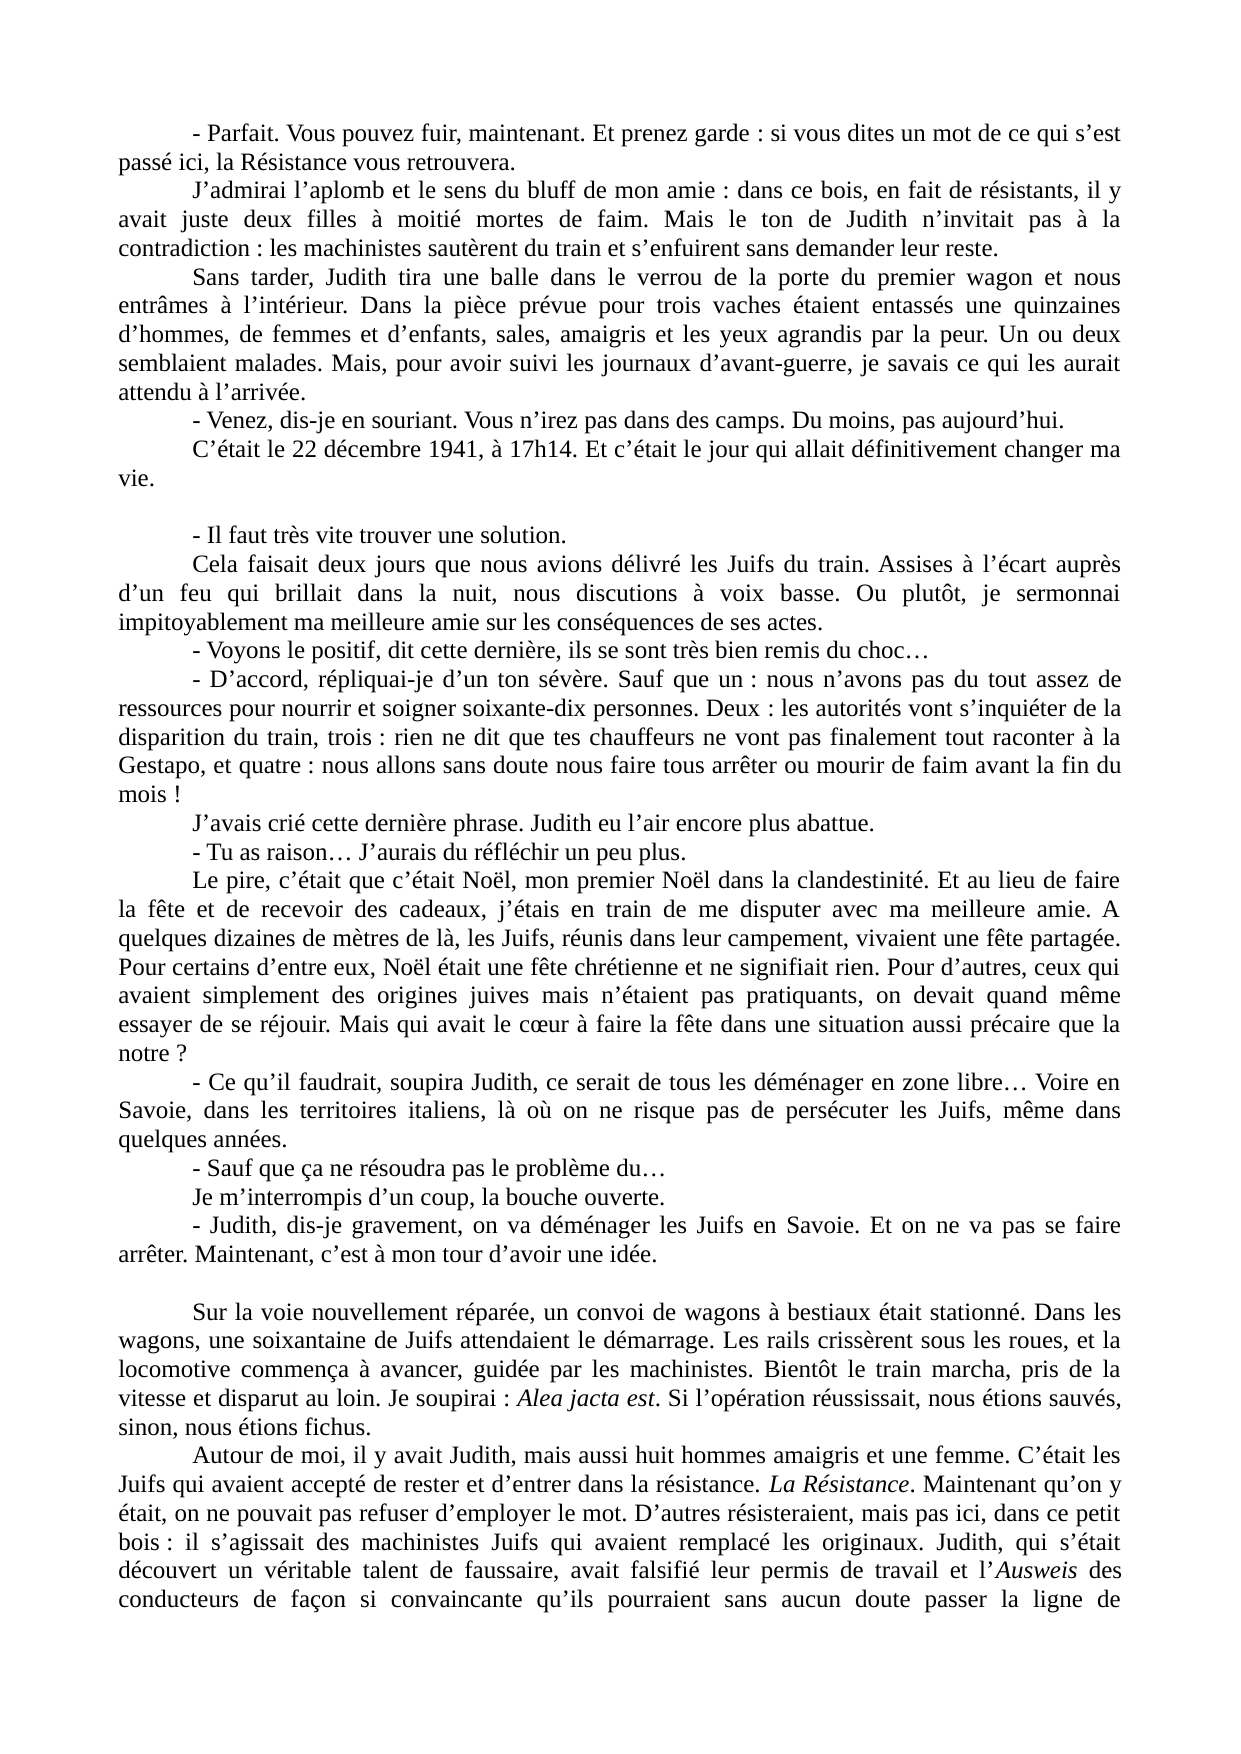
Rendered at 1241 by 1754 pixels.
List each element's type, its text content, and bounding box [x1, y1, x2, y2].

text - Ce qu’il faudrait, soupira Judith, ce serait de tous les déménager en zone libre… Voire en Savoie, dans les territoires italiens, là où on ne risque pas de persécuter les Juifs, même dans quelques années. [118, 1067, 1122, 1153]
text J’admirai l’aplomb et le sens du bluff de mon amie : dans ce bois, en fait de résistants, il y avait juste deux filles à moitié mortes de faim. Mais le ton de Judith n’invitait pas à la contradiction : les machinistes sautèrent du train et s’enfuirent sans demander leur reste. [118, 176, 1122, 262]
text - Judith, dis-je gravement, on va déménager les Juifs en Savoie. Et on ne va pas se faire arrêter. Maintenant, c’est à mon tour d’avoir une idée. [118, 1211, 1122, 1268]
text - Sauf que ça ne résoudra pas le problème du… [118, 1153, 1122, 1182]
text Cela faisait deux jours que nous avions délivré les Juifs du train. Assises à l’écart auprès d’un feu qui brillait dans la nuit, nous discutions à voix basse. Ou plutôt, je sermonnai impitoyablement ma meilleure amie sur les conséquences de ses actes. [118, 549, 1122, 636]
text - Tu as raison… J’aurais du réfléchir un peu plus. [118, 837, 1122, 866]
text - Venez, dis-je en souriant. Vous n’irez pas dans des camps. Du moins, pas aujourd’hui. [118, 406, 1122, 434]
text J’avais crié cette dernière phrase. Judith eu l’air encore plus abattue. [118, 808, 1122, 837]
text Je m’interrompis d’un coup, la bouche ouverte. [118, 1182, 1122, 1211]
text - Parfait. Vous pouvez fuir, maintenant. Et prenez garde : si vous dites un mot de ce qui s’est passé ici, la Résistance vous retrouvera. [118, 118, 1122, 176]
text Sur la voie nouvellement réparée, un convoi de wagons à bestiaux était stationné. Dans les wagons, une soixantaine de Juifs attendaient le démarrage. Les rails crissèrent sous les roues, et la locomotive commença à avancer, guidée par les machinistes. Bientôt le train marcha, pris de la vitesse et disparut au loin. Je soupirai : Alea jacta est. Si l’opération réussissait, nous étions sauvés, sinon, nous étions fichus. [118, 1297, 1122, 1441]
text - Il faut très vite trouver une solution. [118, 521, 1122, 549]
text - D’accord, répliquai-je d’un ton sévère. Sauf que un : nous n’avons pas du tout assez de ressources pour nourrir et soigner soixante-dix personnes. Deux : les autorités vont s’inquiéter de la disparition du train, trois : rien ne dit que tes chauffeurs ne vont pas finalement tout raconter à la Gestapo, et quatre : nous allons sans doute nous faire tous arrêter ou mourir de faim avant la fin du mois ! [118, 664, 1122, 808]
text - Voyons le positif, dit cette dernière, ils se sont très bien remis du choc… [118, 636, 1122, 664]
text C’était le 22 décembre 1941, à 17h14. Et c’était le jour qui allait définitivement changer ma vie. [118, 434, 1122, 492]
text Autour de moi, il y avait Judith, mais aussi huit hommes amaigris et une femme. C’était les Juifs qui avaient accepté de rester et d’entrer dans la résistance. La Résistance. Maintenant qu’on y était, on ne pouvait pas refuser d’employer le mot. D’autres résisteraient, mais pas ici, dans ce petit bois : il s’agissait des machinistes Juifs qui avaient remplacé les originaux. Judith, qui s’était découvert un véritable talent de faussaire, avait falsifié leur permis de travail et l’Ausweis des conducteurs de façon si convaincante qu’ils pourraient sans aucun doute passer la ligne de [118, 1441, 1122, 1613]
text Le pire, c’était que c’était Noël, mon premier Noël dans la clandestinité. Et au lieu de faire la fête et de recevoir des cadeaux, j’étais en train de me disputer avec ma meilleure amie. A quelques dizaines de mètres de là, les Juifs, réunis dans leur campement, vivaient une fête partagée. Pour certains d’entre eux, Noël était une fête chrétienne et ne signifiait rien. Pour d’autres, ceux qui avaient simplement des origines juives mais n’étaient pas pratiquants, on devait quand même essayer de se réjouir. Mais qui avait le cœur à faire la fête dans une situation aussi précaire que la notre ? [118, 866, 1122, 1067]
text Sans tarder, Judith tira une balle dans le verrou de la porte du premier wagon et nous entrâmes à l’intérieur. Dans la pièce prévue pour trois vaches étaient entassés une quinzaines d’hommes, de femmes et d’enfants, sales, amaigris et les yeux agrandis par la peur. Un ou deux semblaient malades. Mais, pour avoir suivi les journaux d’avant-guerre, je savais ce qui les aurait attendu à l’arrivée. [118, 262, 1122, 406]
